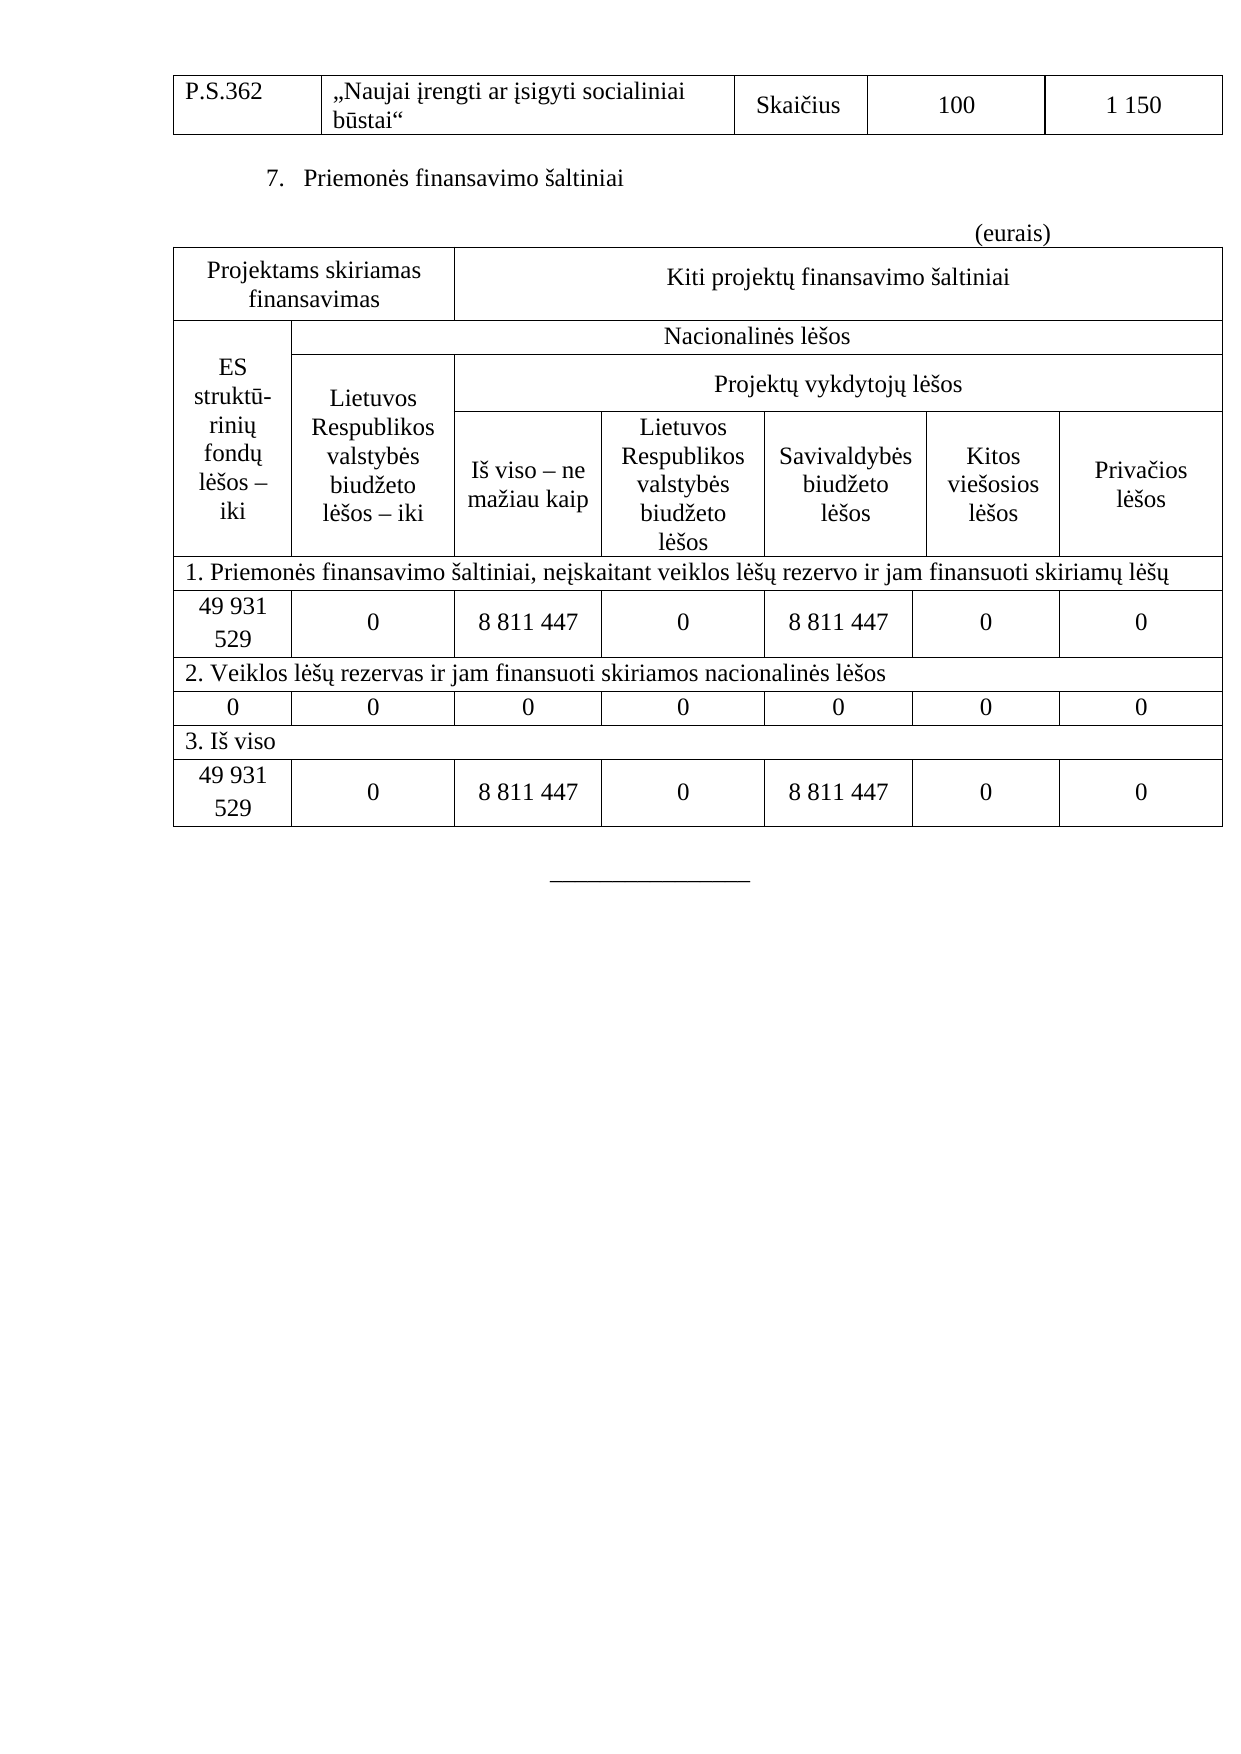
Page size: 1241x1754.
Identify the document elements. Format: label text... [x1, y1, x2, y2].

table_cell Iš viso – ne mažiau kaip [455, 412, 601, 556]
table_cell 0 [913, 692, 1059, 725]
table_cell 1 150 [1046, 76, 1222, 133]
table_cell 0 [292, 760, 454, 826]
table_cell Skaičius [735, 76, 867, 133]
table_cell Privačios lėšos [1060, 412, 1222, 556]
text 7. Priemonės finansavimo šaltiniai [266, 163, 1122, 192]
table_cell 8 811 447 [455, 760, 601, 826]
table_cell 0 [292, 591, 454, 657]
table_cell 49 931 529 [174, 760, 291, 826]
table_cell 0 [1060, 692, 1222, 725]
table_cell P.S.362 [174, 76, 321, 133]
table_cell Projektų vykdytojų lėšos [455, 355, 1222, 411]
table_header Kiti projektų finansavimo šaltiniai [455, 248, 1222, 320]
text ________________ [177, 856, 1122, 885]
table_cell 8 811 447 [455, 591, 601, 657]
table_cell ES struktū-rinių fondų lėšos – iki [174, 321, 291, 556]
table_cell Nacionalinės lėšos [292, 321, 1222, 354]
table_cell 49 931 529 [174, 591, 291, 657]
table_cell 0 [913, 760, 1059, 826]
table_cell 100 [868, 76, 1044, 133]
table_cell 0 [602, 692, 764, 725]
table_cell 0 [602, 591, 764, 657]
table_cell 8 811 447 [765, 760, 912, 826]
table_cell 0 [455, 692, 601, 725]
table_header Projektams skiriamas finansavimas [174, 248, 454, 320]
table_cell 3. Iš viso [174, 726, 1222, 759]
table_cell 0 [765, 692, 912, 725]
table_cell 8 811 447 [765, 591, 912, 657]
table_cell 0 [1060, 591, 1222, 657]
text (eurais) [177, 218, 1078, 247]
table_cell 1. Priemonės finansavimo šaltiniai, neįskaitant veiklos lėšų rezervo ir jam finansuoti skiriamų lėšų [174, 557, 1222, 590]
table_cell 0 [602, 760, 764, 826]
table_cell 0 [292, 692, 454, 725]
table_cell 0 [1060, 760, 1222, 826]
table_cell 0 [174, 692, 291, 725]
table_cell Savivaldybės biudžeto lėšos [765, 412, 926, 556]
table_cell Kitos viešosios lėšos [927, 412, 1059, 556]
table_cell 2. Veiklos lėšų rezervas ir jam finansuoti skiriamos nacionalinės lėšos [174, 658, 1222, 691]
table_cell 0 [913, 591, 1059, 657]
table_cell Lietuvos Respublikos valstybės biudžeto lėšos [602, 412, 764, 556]
table_cell Lietuvos Respublikos valstybės biudžeto lėšos – iki [292, 355, 454, 556]
table_cell „Naujai įrengti ar įsigyti socialiniai būstai“ [322, 76, 734, 133]
